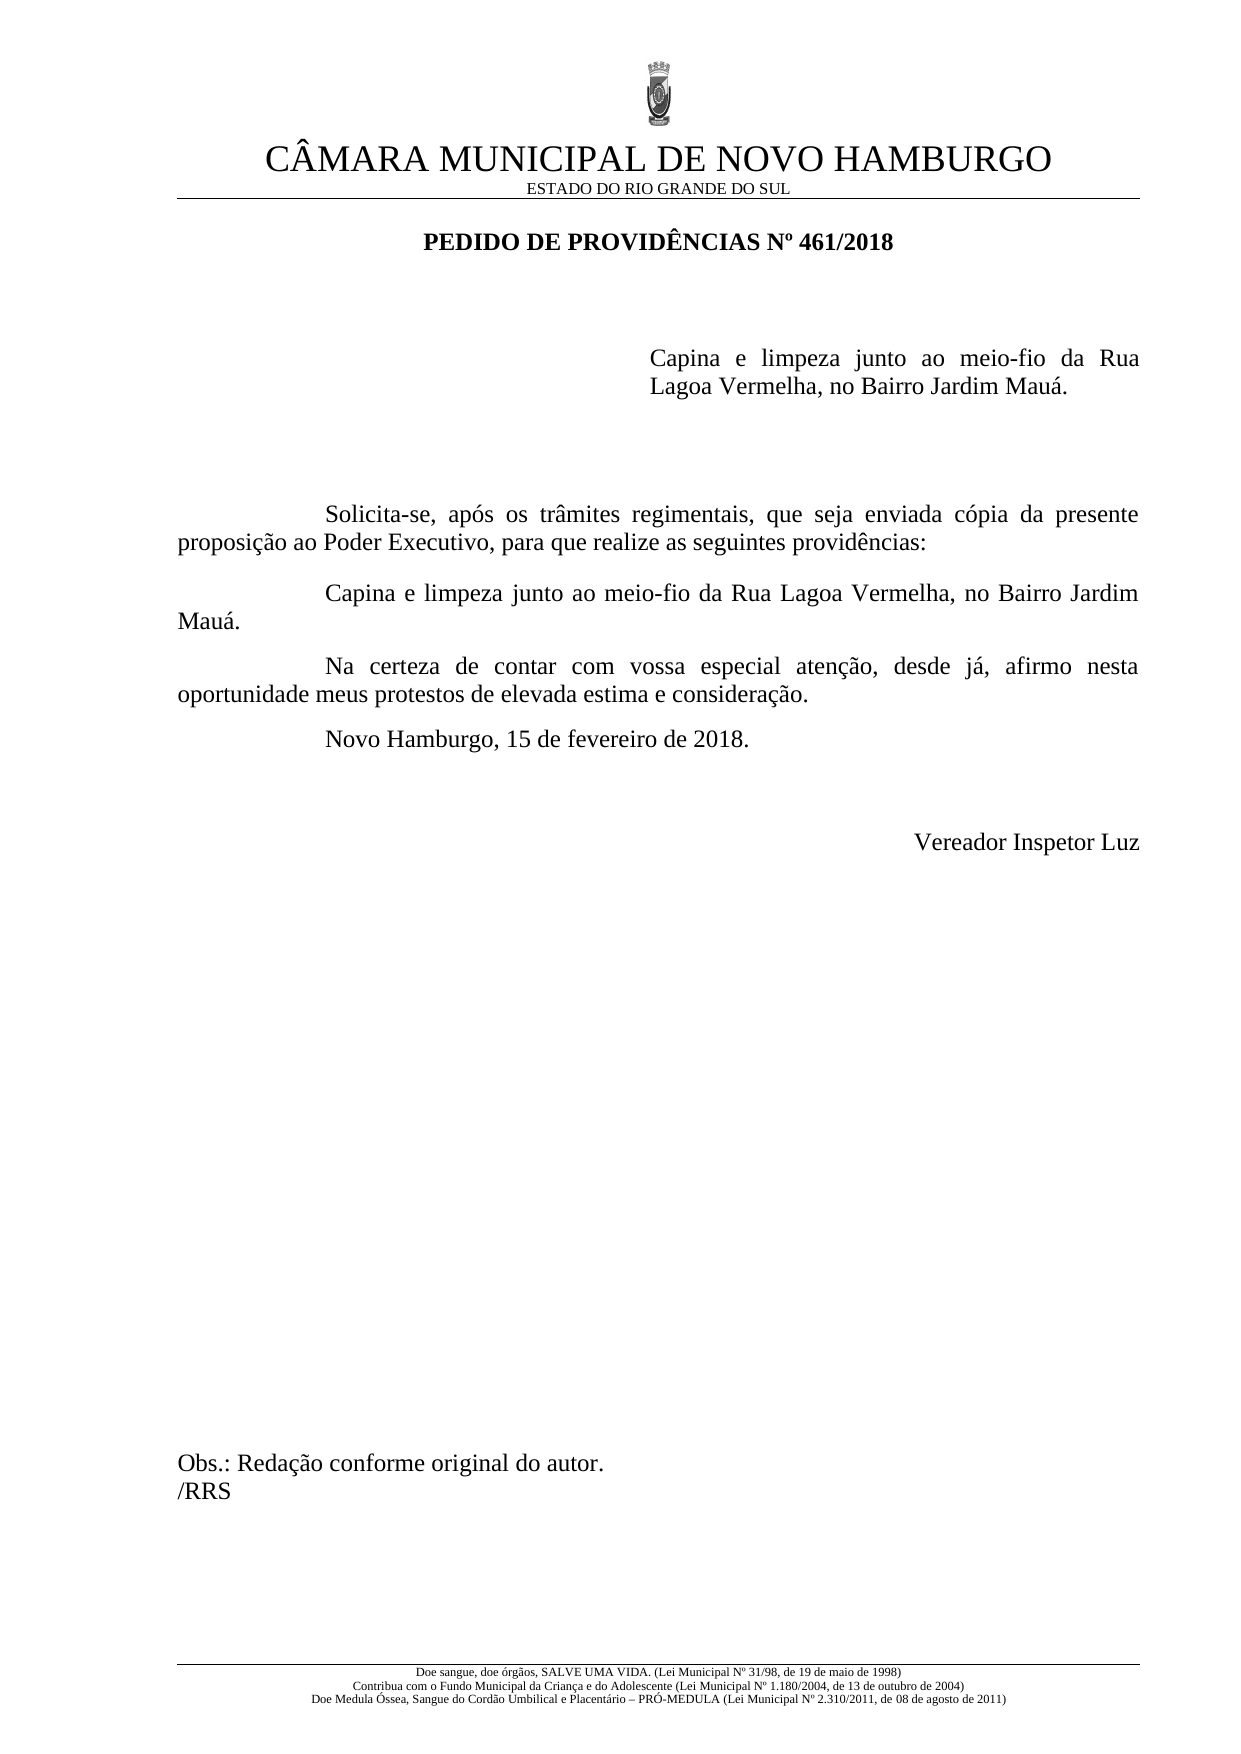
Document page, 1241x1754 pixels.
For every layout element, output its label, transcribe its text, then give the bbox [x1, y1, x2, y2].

text Na certeza de contar com vossa especial atenção, desde já, afirmo nesta oportunidade meus protestos de elevada estima e consideração. [177, 652, 1140, 708]
text Obs.: Redação conforme original do autor. [177, 1449, 1140, 1477]
text Capina e limpeza junto ao meio-fio da Rua Lagoa Vermelha, no Bairro Jardim Mauá. [649, 344, 1140, 400]
text Solicita-se, após os trâmites regimentais, que seja enviada cópia da presente proposição ao Poder Executivo, para que realize as seguintes providências: [177, 500, 1140, 556]
text Vereador Inspetor Luz [177, 828, 1140, 856]
text Capina e limpeza junto ao meio-fio da Rua Lagoa Vermelha, no Bairro Jardim Mauá. [177, 579, 1140, 635]
text Novo Hamburgo, 15 de fevereiro de 2018. [177, 726, 1140, 753]
text /RRS [177, 1477, 1140, 1505]
text PEDIDO DE PROVIDÊNCIAS Nº 461/2018 [177, 228, 1140, 256]
